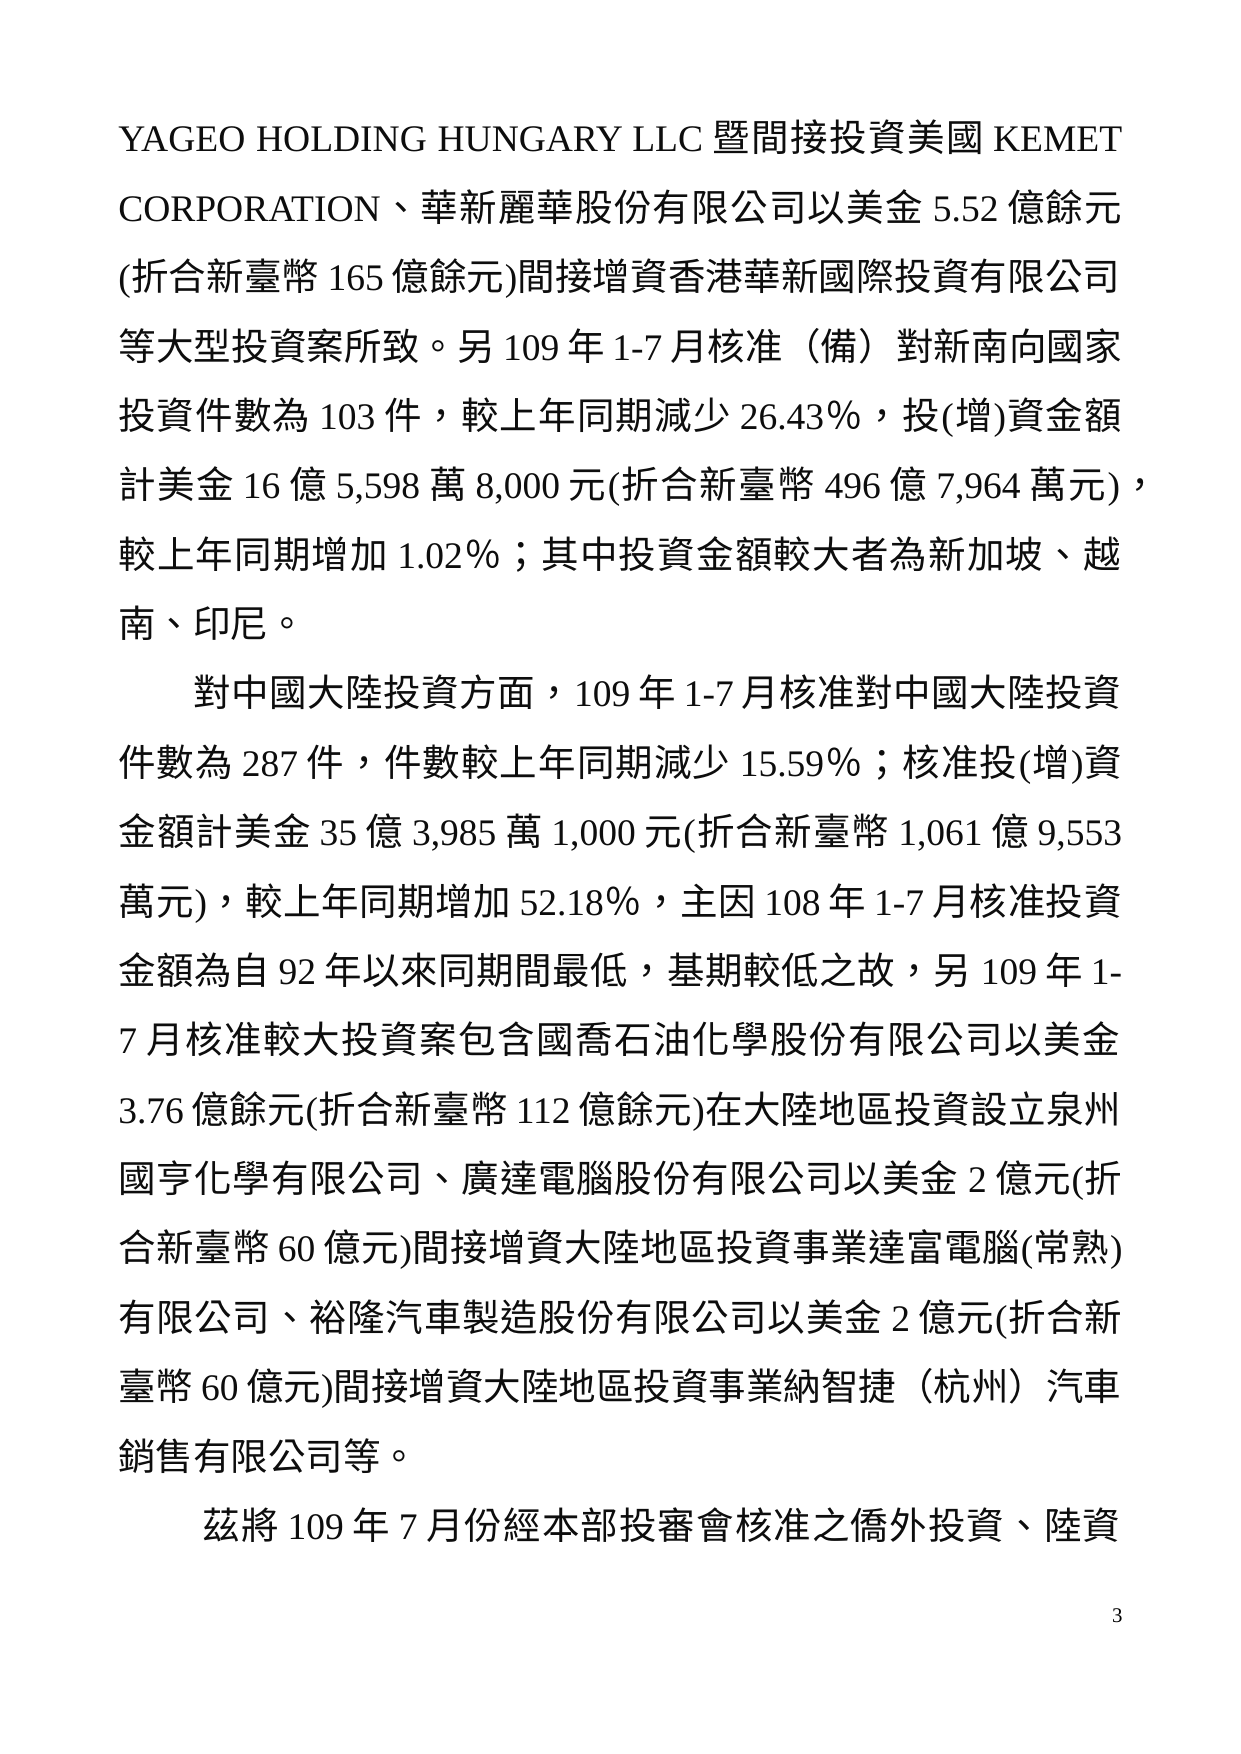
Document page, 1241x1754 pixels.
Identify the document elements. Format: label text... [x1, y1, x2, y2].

text 對外投資方面，109年1-7月核准(備)對外投資件數為319件，較上年同期減少14.02％；投(增)資金額計美金57億299萬8,000元(折合新臺幣1,710億8,994萬元)，較上年同期增加39.25％，主要因109年1-7月核准國巨股份有限公司以美金約13.56億元(折合新臺幣406億餘元)對外投資匈牙利YAGEO HOLDING HUNGARY LLC暨間接投資美國KEMET CORPORATION、華新麗華股份有限公司以美金5.52億餘元(折合新臺幣165億餘元)間接增資香港華新國際投資有限公司等大型投資案所致。另109年1-7月核准（備）對新南向國家投資件數為103件，較上年同期減少26.43％，投(增)資金額計美金16億5,598萬8,000元(折合新臺幣496億7,964萬元)，較上年同期增加1.02％；其中投資金額較大者為新加坡、越南、印尼。 [118, 101, 1122, 656]
text 對中國大陸投資方面，109年1-7月核准對中國大陸投資件數為287件，件數較上年同期減少15.59％；核准投(增)資金額計美金35億3,985萬1,000元(折合新臺幣1,061億9,553萬元)，較上年同期增加52.18％，主因108年1-7月核准投資金額為自92年以來同期間最低，基期較低之故，另109年1-7月核准較大投資案包含國喬石油化學股份有限公司以美金3.76億餘元(折合新臺幣112億餘元)在大陸地區投資設立泉州國亨化學有限公司、廣達電腦股份有限公司以美金2億元(折合新臺幣60億元)間接增資大陸地區投資事業達富電腦(常熟)有限公司、裕隆汽車製造股份有限公司以美金2億元(折合新臺幣60億元)間接增資大陸地區投資事業納智捷（杭州）汽車銷售有限公司等。 [118, 656, 1122, 1488]
text 茲將109年7月份經本部投審會核准之僑外投資、陸資 [118, 1488, 1122, 1558]
